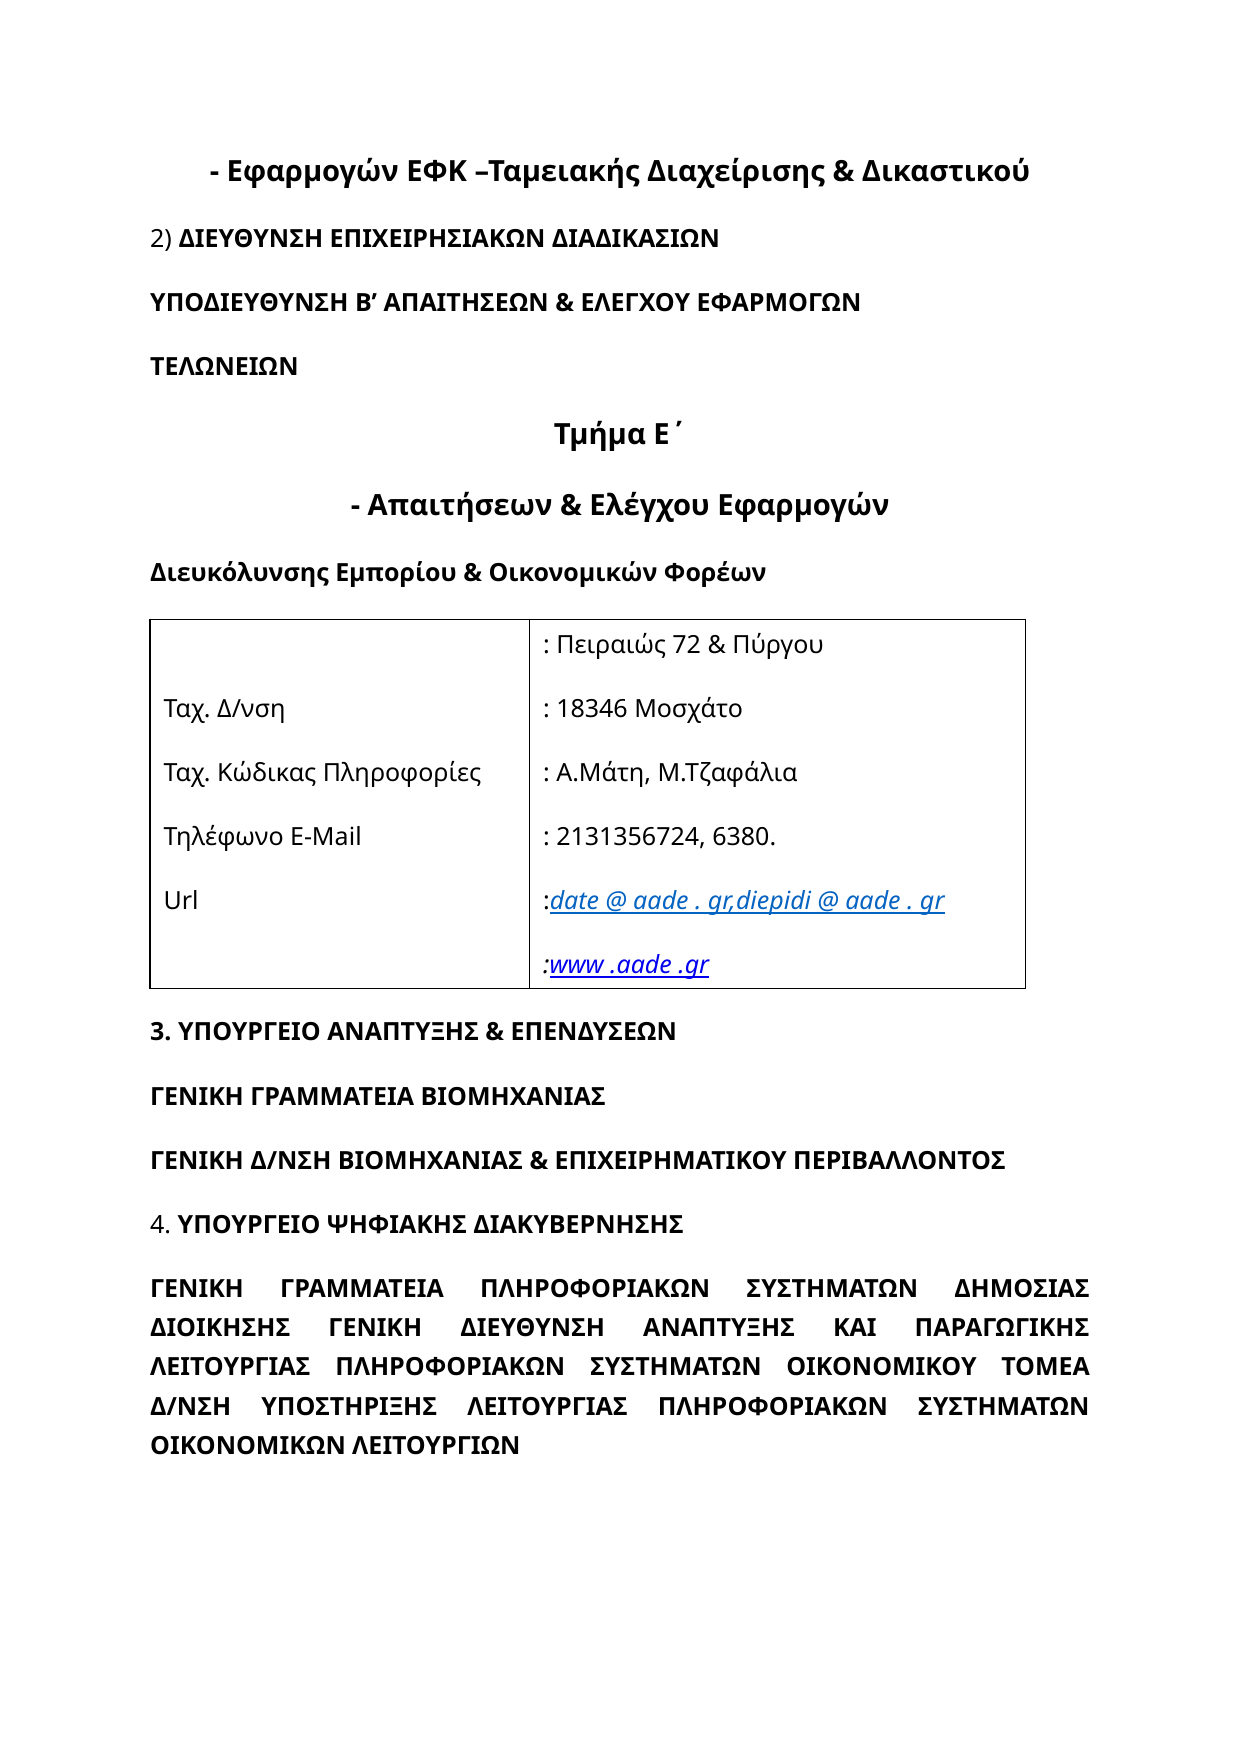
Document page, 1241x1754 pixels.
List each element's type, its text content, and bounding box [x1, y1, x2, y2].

text 3. ΥΠΟΥΡΓΕΙΟ ΑΝΑΠΤΥΞΗΣ & ΕΠΕΝΔΥΣΕΩΝ [150, 1014, 1090, 1048]
subtitle Τμήμα Ε΄ [150, 413, 1090, 453]
text ΓΕΝΙΚΗ Δ/ΝΣΗ ΒΙΟΜΗΧΑΝΙΑΣ & ΕΠΙΧΕΙΡΗΜΑΤΙΚΟΥ ΠΕΡΙΒΑΛΛΟΝΤΟΣ [150, 1142, 1090, 1176]
table_header : Πειραιώς 72 & Πύργου : 18346 Μοσχάτο : Α.Μάτη, Μ.Τζαφάλια : 2131356724, 6380. :date @ aade . gr,diepidi @ aade . gr :www .aade .gr [530, 620, 1025, 987]
text ΥΠΟΔΙΕΥΘΥΝΣΗ Β’ ΑΠΑΙΤΗΣΕΩΝ & ΕΛΕΓΧΟΥ ΕΦΑΡΜΟΓΩΝ [150, 285, 1090, 319]
table_header Ταχ. Δ/νση Ταχ. Κώδικας Πληροφορίες Τηλέφωνο E-Mail Url [151, 620, 529, 987]
text ΓΕΝΙΚΗ ΓΡΑΜΜΑΤΕΙΑ ΠΛΗΡΟΦΟΡΙΑΚΩΝ ΣΥΣΤΗΜΑΤΩΝ ΔΗΜΟΣΙΑΣ ΔΙΟΙΚΗΣΗΣ ΓΕΝΙΚΗ ΔΙΕΥΘΥΝΣΗ ΑΝΑΠΤΥΞΗΣ ΚΑΙ ΠΑΡΑΓΩΓΙΚΗΣ ΛΕΙΤΟΥΡΓΙΑΣ ΠΛΗΡΟΦΟΡΙΑΚΩΝ ΣΥΣΤΗΜΑΤΩΝ ΟΙΚΟΝΟΜΙΚΟΥ ΤΟΜΕΑ Δ/ΝΣΗ ΥΠΟΣΤΗΡΙΞΗΣ ΛΕΙΤΟΥΡΓΙΑΣ ΠΛΗΡΟΦΟΡΙΑΚΩΝ ΣΥΣΤΗΜΑΤΩΝ ΟΙΚΟΝΟΜΙΚΩΝ ΛΕΙΤΟΥΡΓΙΩΝ [150, 1271, 1090, 1461]
text 4. ΥΠΟΥΡΓΕΙΟ ΨΗΦΙΑΚΗΣ ΔΙΑΚΥΒΕΡΝΗΣΗΣ [150, 1207, 1090, 1241]
subtitle - Απαιτήσεων & Ελέγχου Εφαρμογών [150, 484, 1090, 523]
subtitle - Εφαρμογών ΕΦΚ –Ταμειακής Διαχείρισης & Δικαστικού [150, 150, 1090, 190]
text ΓΕΝΙΚΗ ΓΡΑΜΜΑΤΕΙΑ ΒΙΟΜΗΧΑΝΙΑΣ [150, 1078, 1090, 1112]
text 2) ΔΙΕΥΘΥΝΣΗ ΕΠΙΧΕΙΡΗΣΙΑΚΩΝ ΔΙΑΔΙΚΑΣΙΩΝ [150, 221, 1090, 255]
text ΤΕΛΩΝΕΙΩΝ [150, 349, 1090, 383]
text Διευκόλυνσης Εμπορίου & Οικονομικών Φορέων [150, 554, 1090, 588]
